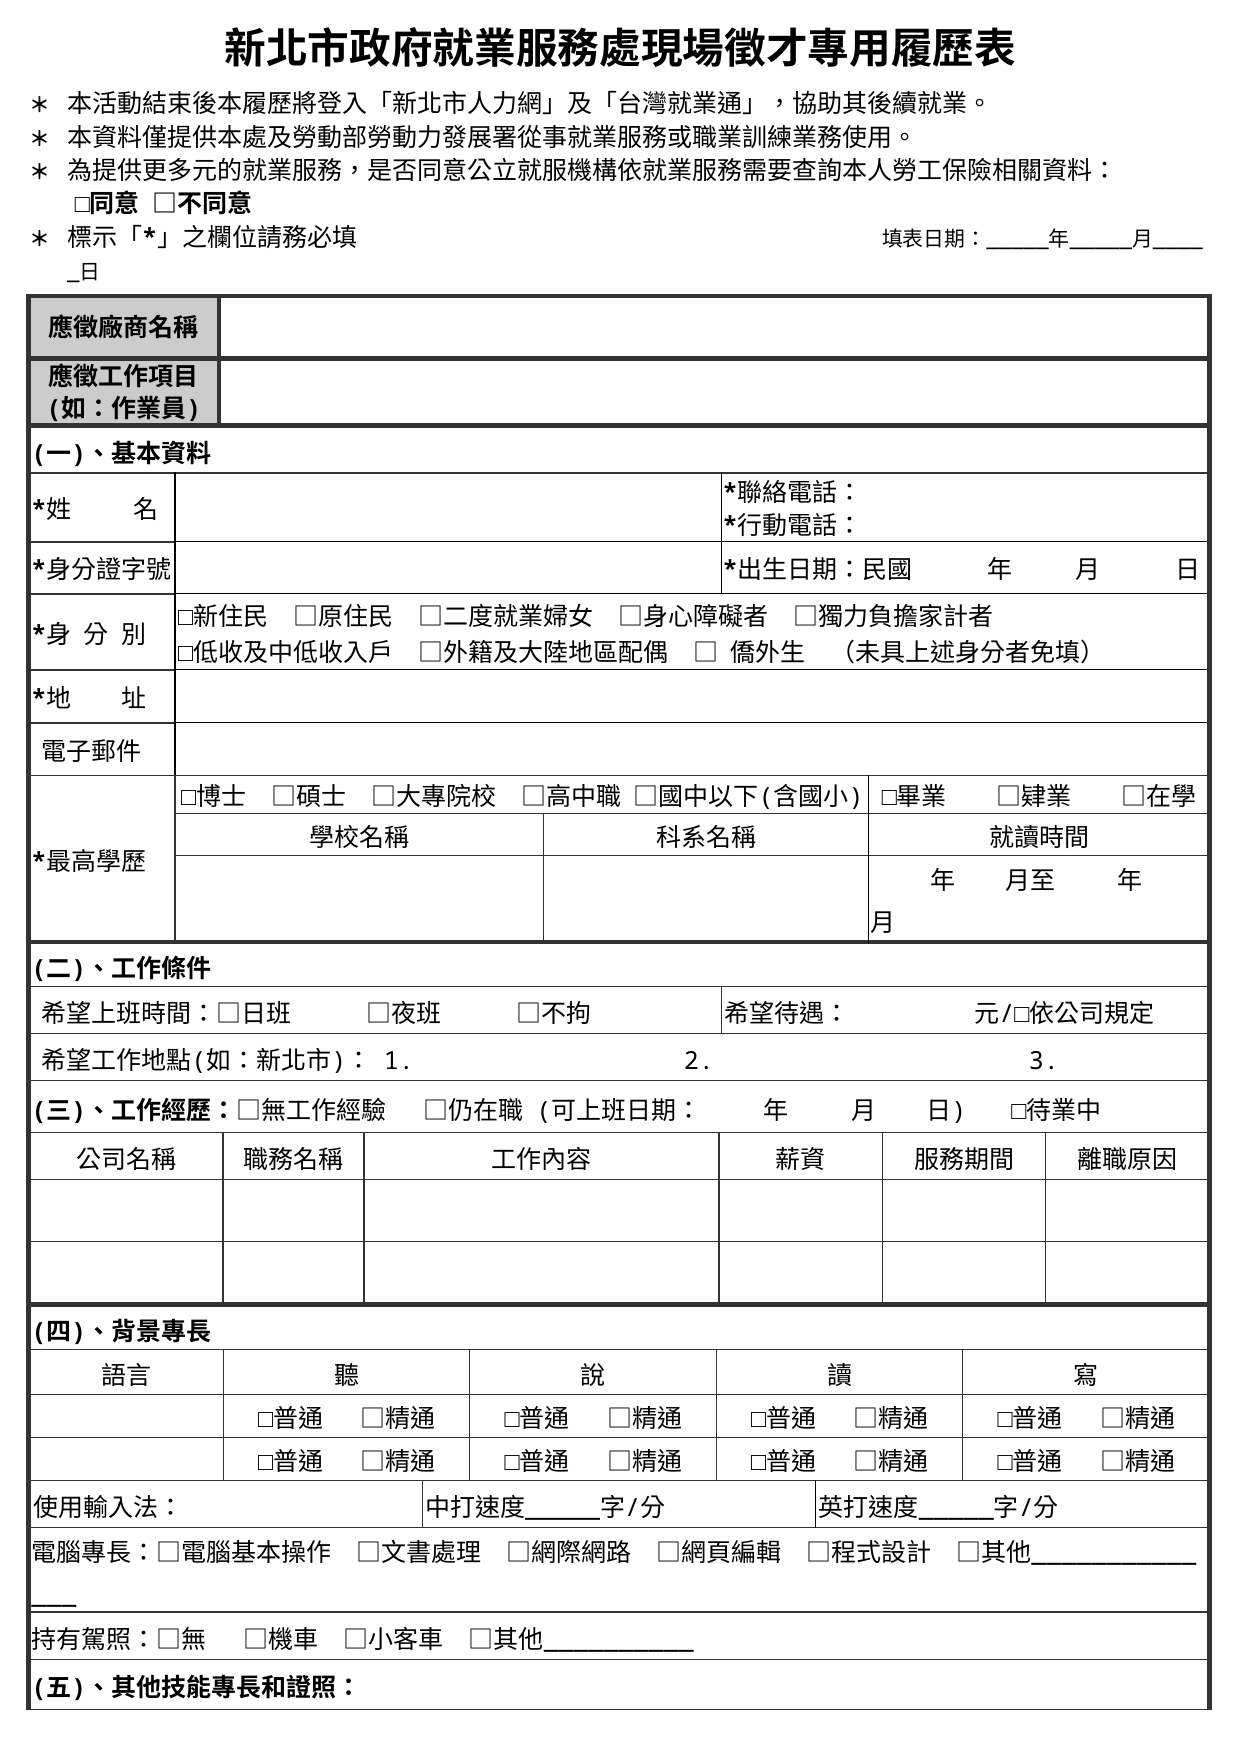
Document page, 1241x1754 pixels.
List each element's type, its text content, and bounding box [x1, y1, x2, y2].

table_cell 科系名稱 [544, 814, 868, 855]
table_cell □普通 □精通 [963, 1438, 1207, 1480]
table_cell 就讀時間 [869, 814, 1207, 855]
table_cell [221, 361, 1207, 423]
table_cell [1046, 1180, 1207, 1241]
table_header [221, 298, 1207, 356]
table_cell [365, 1180, 718, 1241]
table_cell *身 分 別 [31, 595, 174, 669]
table_cell [1046, 1242, 1207, 1302]
table_cell 年 月至 年 月 [869, 856, 1207, 939]
table_cell [176, 856, 543, 939]
list 為提供更多元的就業服務，是否同意公立就服機構依就業服務需要查詢本人勞工保險相關資料： [29, 153, 1211, 186]
table_cell □新住民 □原住民 □二度就業婦女 □身心障礙者 □獨力負擔家計者 □低收及中低收入戶 □外籍及大陸地區配偶 □ 僑外生 （未具上述身分者免填） [176, 594, 1207, 669]
text 新北市政府就業服務處現場徵才專用履歷表 [29, 24, 1211, 74]
table_cell [365, 1242, 718, 1302]
table_cell 說 [470, 1350, 716, 1394]
table_cell 寫 [963, 1350, 1207, 1394]
table_cell 聽 [224, 1350, 469, 1394]
table_cell [31, 1180, 222, 1241]
table_cell [31, 1395, 223, 1437]
table_cell □普通 □精通 [717, 1438, 962, 1480]
table_cell [31, 1438, 223, 1480]
table_cell 希望工作地點(如：新北市)： 1. 2. 3. [31, 1034, 1207, 1080]
table_cell 離職原因 [1046, 1133, 1207, 1179]
list 本資料僅提供本處及勞動部勞動力發展署從事就業服務或職業訓練業務使用。 [29, 119, 1211, 153]
table_cell (一)、基本資料 [31, 428, 1207, 472]
table_cell □普通 □精通 [963, 1395, 1207, 1437]
table_cell [544, 856, 868, 939]
table_cell *最高學歷 [31, 776, 174, 939]
table_cell *姓 名 [31, 474, 174, 541]
table_cell 使用輸入法： [31, 1481, 422, 1527]
table_cell (五)、其他技能專長和證照： [31, 1660, 1207, 1709]
table_cell □普通 □精通 [470, 1438, 716, 1480]
table_cell 公司名稱 [31, 1133, 222, 1179]
table_cell *地 址 [31, 671, 174, 722]
table_cell [224, 1180, 363, 1241]
table_cell 服務期間 [883, 1133, 1045, 1179]
table_cell 語言 [31, 1350, 223, 1394]
table_cell [720, 1180, 882, 1241]
table_cell *身分證字號 [31, 543, 174, 593]
table_cell [176, 723, 1207, 775]
table_cell *聯絡電話： *行動電話： [722, 474, 1207, 541]
table_cell 薪資 [720, 1133, 882, 1179]
table_cell 希望待遇： 元/□依公司規定 [722, 987, 1207, 1033]
table_cell [224, 1242, 363, 1302]
table_cell □普通 □精通 [717, 1395, 962, 1437]
table_cell 工作內容 [365, 1133, 718, 1179]
table_cell 希望上班時間：□日班 □夜班 □不拘 [31, 987, 721, 1033]
table_cell [31, 1242, 222, 1302]
table_cell *出生日期：民國 年 月 日 [722, 542, 1207, 593]
list 標示「*」之欄位請務必填 填表日期：_____年_____月_____日 [29, 219, 1211, 286]
table_cell [176, 542, 721, 593]
table_cell [883, 1242, 1045, 1302]
table_cell □博士 □碩士 □大專院校 □高中職 □國中以下(含國小) [176, 776, 868, 812]
table_cell □普通 □精通 [224, 1395, 469, 1437]
table_cell 讀 [717, 1350, 962, 1394]
table_cell □普通 □精通 [470, 1395, 716, 1437]
table_cell (二)、工作條件 [31, 944, 1207, 986]
text □同意 □不同意 [29, 186, 1211, 219]
table_cell 應徵工作項目 (如：作業員) [31, 361, 217, 423]
table_cell (四)、背景專長 [31, 1307, 1207, 1349]
table_cell [176, 474, 721, 541]
table_cell □畢業 □肄業 □在學 [869, 776, 1207, 812]
table_cell [176, 670, 1207, 722]
list 本活動結束後本履歷將登入「新北市人力網」及「台灣就業通」，協助其後續就業。 [29, 86, 1211, 119]
table_cell [883, 1180, 1045, 1241]
table_cell 持有駕照：□無 □機車 □小客車 □其他__________ [31, 1613, 1207, 1659]
table_cell 英打速度_____字/分 [816, 1481, 1207, 1527]
table_cell (三)、工作經歷：□無工作經驗 □仍在職 (可上班日期： 年 月 日) □待業中 [31, 1081, 1207, 1132]
table_cell 學校名稱 [176, 814, 543, 855]
table_cell 電腦專長：□電腦基本操作 □文書處理 □網際網路 □網頁編輯 □程式設計 □其他______________ [31, 1528, 1207, 1611]
table_cell □普通 □精通 [224, 1438, 469, 1480]
table_cell [720, 1242, 882, 1302]
table_cell 電子郵件 [31, 724, 174, 775]
table_cell 中打速度_____字/分 [423, 1481, 815, 1527]
table_cell 職務名稱 [224, 1133, 363, 1179]
table_header 應徵廠商名稱 [31, 298, 217, 356]
